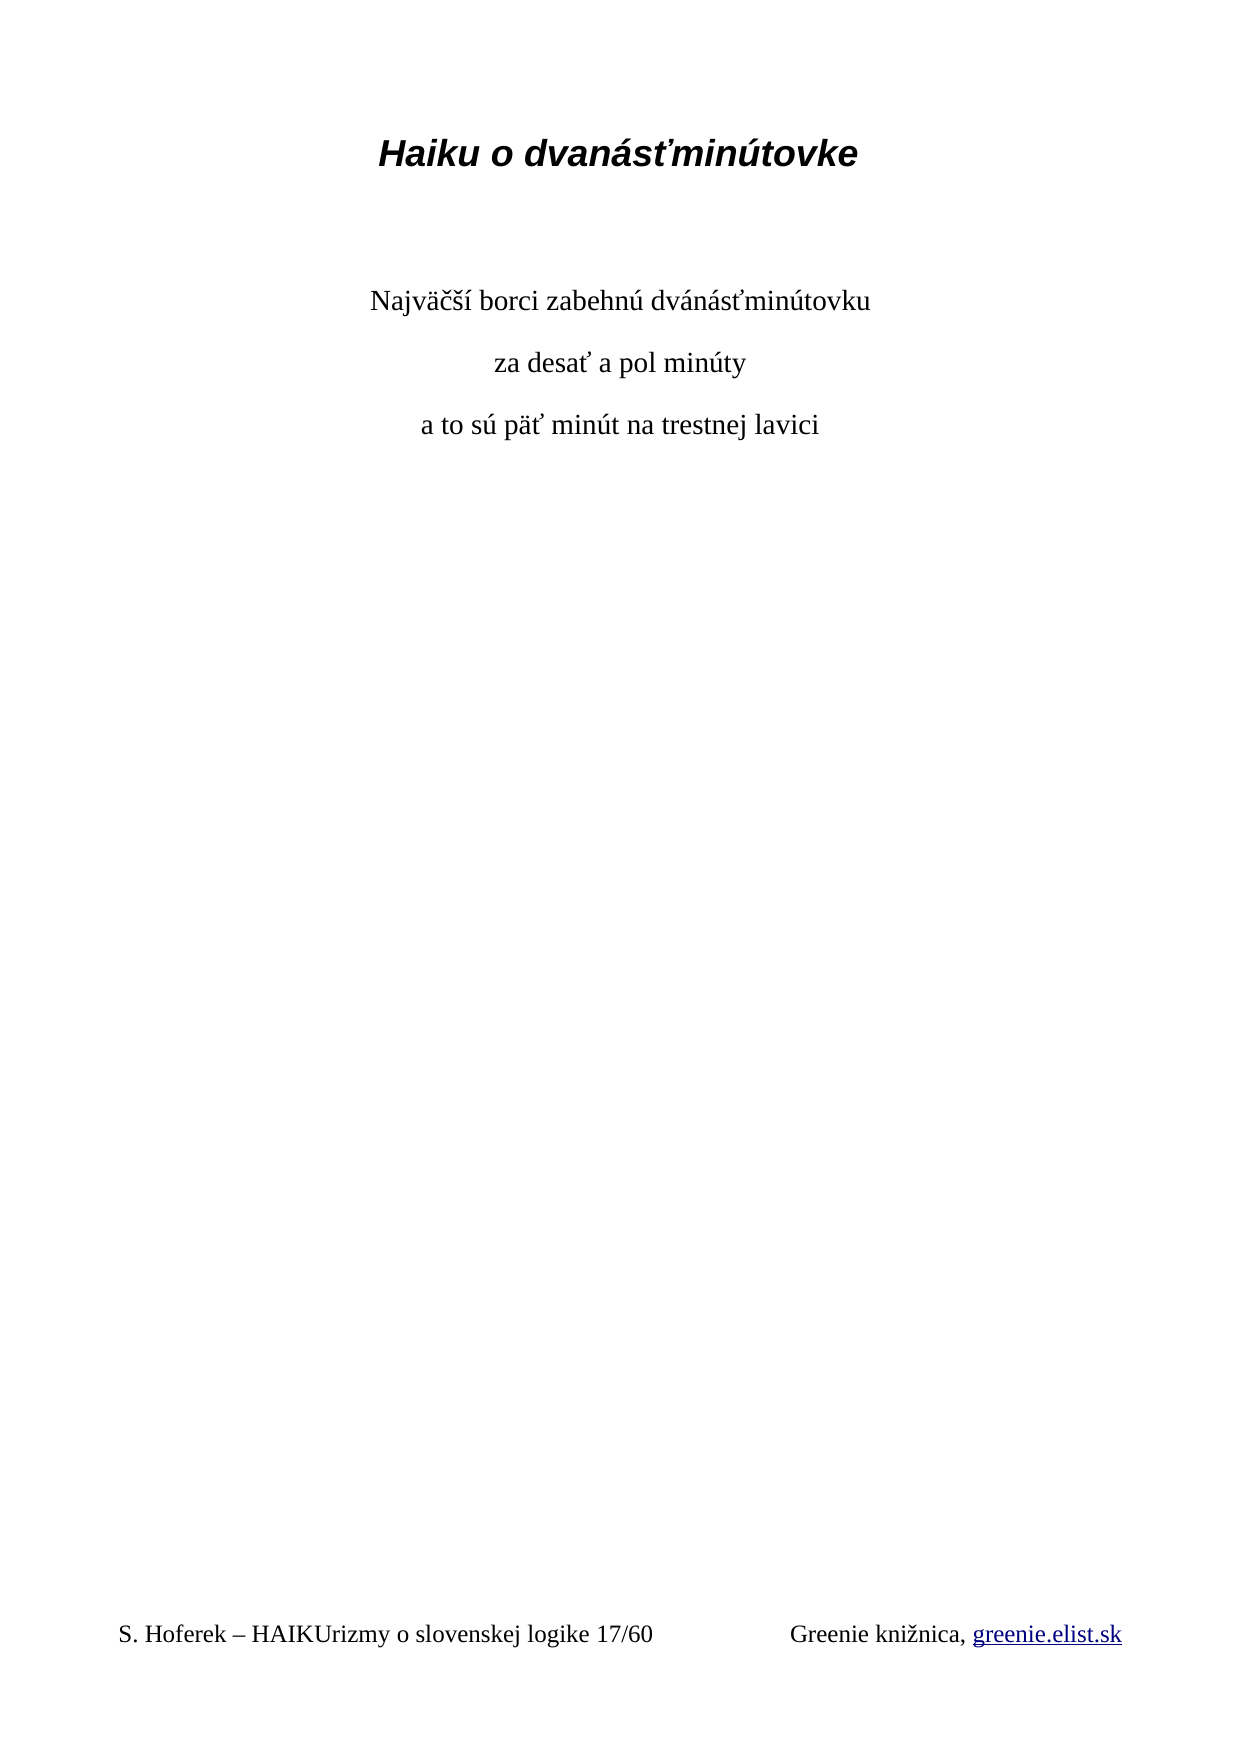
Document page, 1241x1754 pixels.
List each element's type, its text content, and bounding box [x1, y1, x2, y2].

text a to sú päť minút na trestnej lavici [106, 407, 1134, 440]
subtitle Haiku o dvanásťminútovke [106, 131, 1134, 174]
text za desať a pol minúty [106, 345, 1134, 378]
text Najväčší borci zabehnú dvánásťminútovku [106, 283, 1134, 316]
